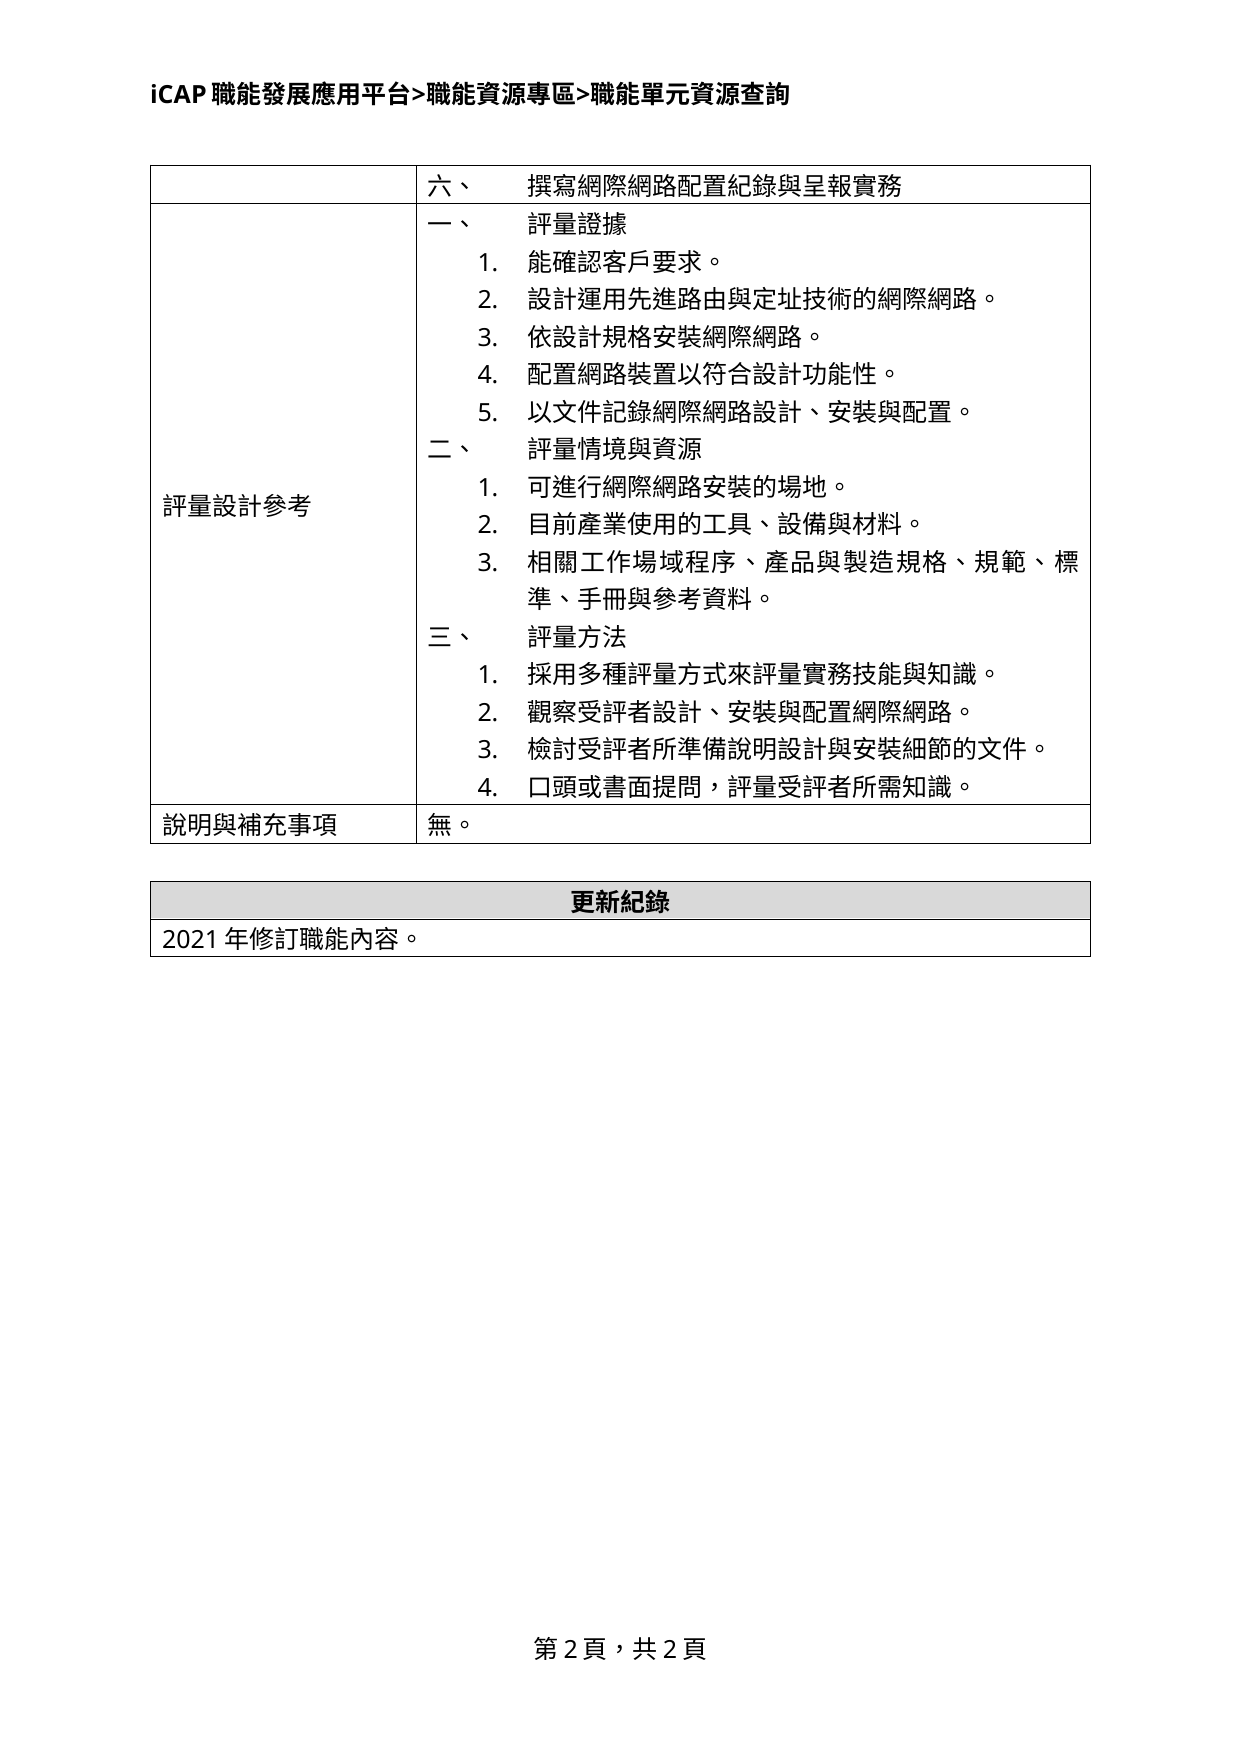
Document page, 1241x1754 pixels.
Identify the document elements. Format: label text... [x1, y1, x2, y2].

table_header 更新紀錄 [151, 882, 1090, 918]
table_cell 無。 [417, 805, 1090, 843]
table_cell 說明與補充事項 [151, 805, 416, 843]
table_cell 2021年修訂職能內容。 [151, 920, 1090, 956]
table_cell [151, 166, 416, 203]
table_cell 溝通協調能力 分析客戶網際網路的需求與規格 規劃企業網際網路配置的設計專案與安裝流程 網際網路軟硬體設備配置技術 研擬網路故障維修與排除方法 撰寫網際網路配置紀錄與呈報實務 [417, 166, 1090, 203]
table_cell 評量證據 能確認客戶要求。 設計運用先進路由與定址技術的網際網路。 依設計規格安裝網際網路。 配置網路裝置以符合設計功能性。 以文件記錄網際網路設計、安裝與配置。 評量情境與資源 可進行網際網路安裝的場地。 目前產業使用的工具、設備與材料。 相關工作場域程序、產品與製造規格、規範、標準、手冊與參考資料。 評量方法 採用多種評量方式來評量實務技能與知識。 觀察受評者設計、安裝與配置網際網路。 檢討受評者所準備說明設計與安裝細節的文件。 口頭或書面提問，評量受評者所需知識。 [417, 204, 1090, 804]
table_cell 評量設計參考 [151, 204, 416, 804]
